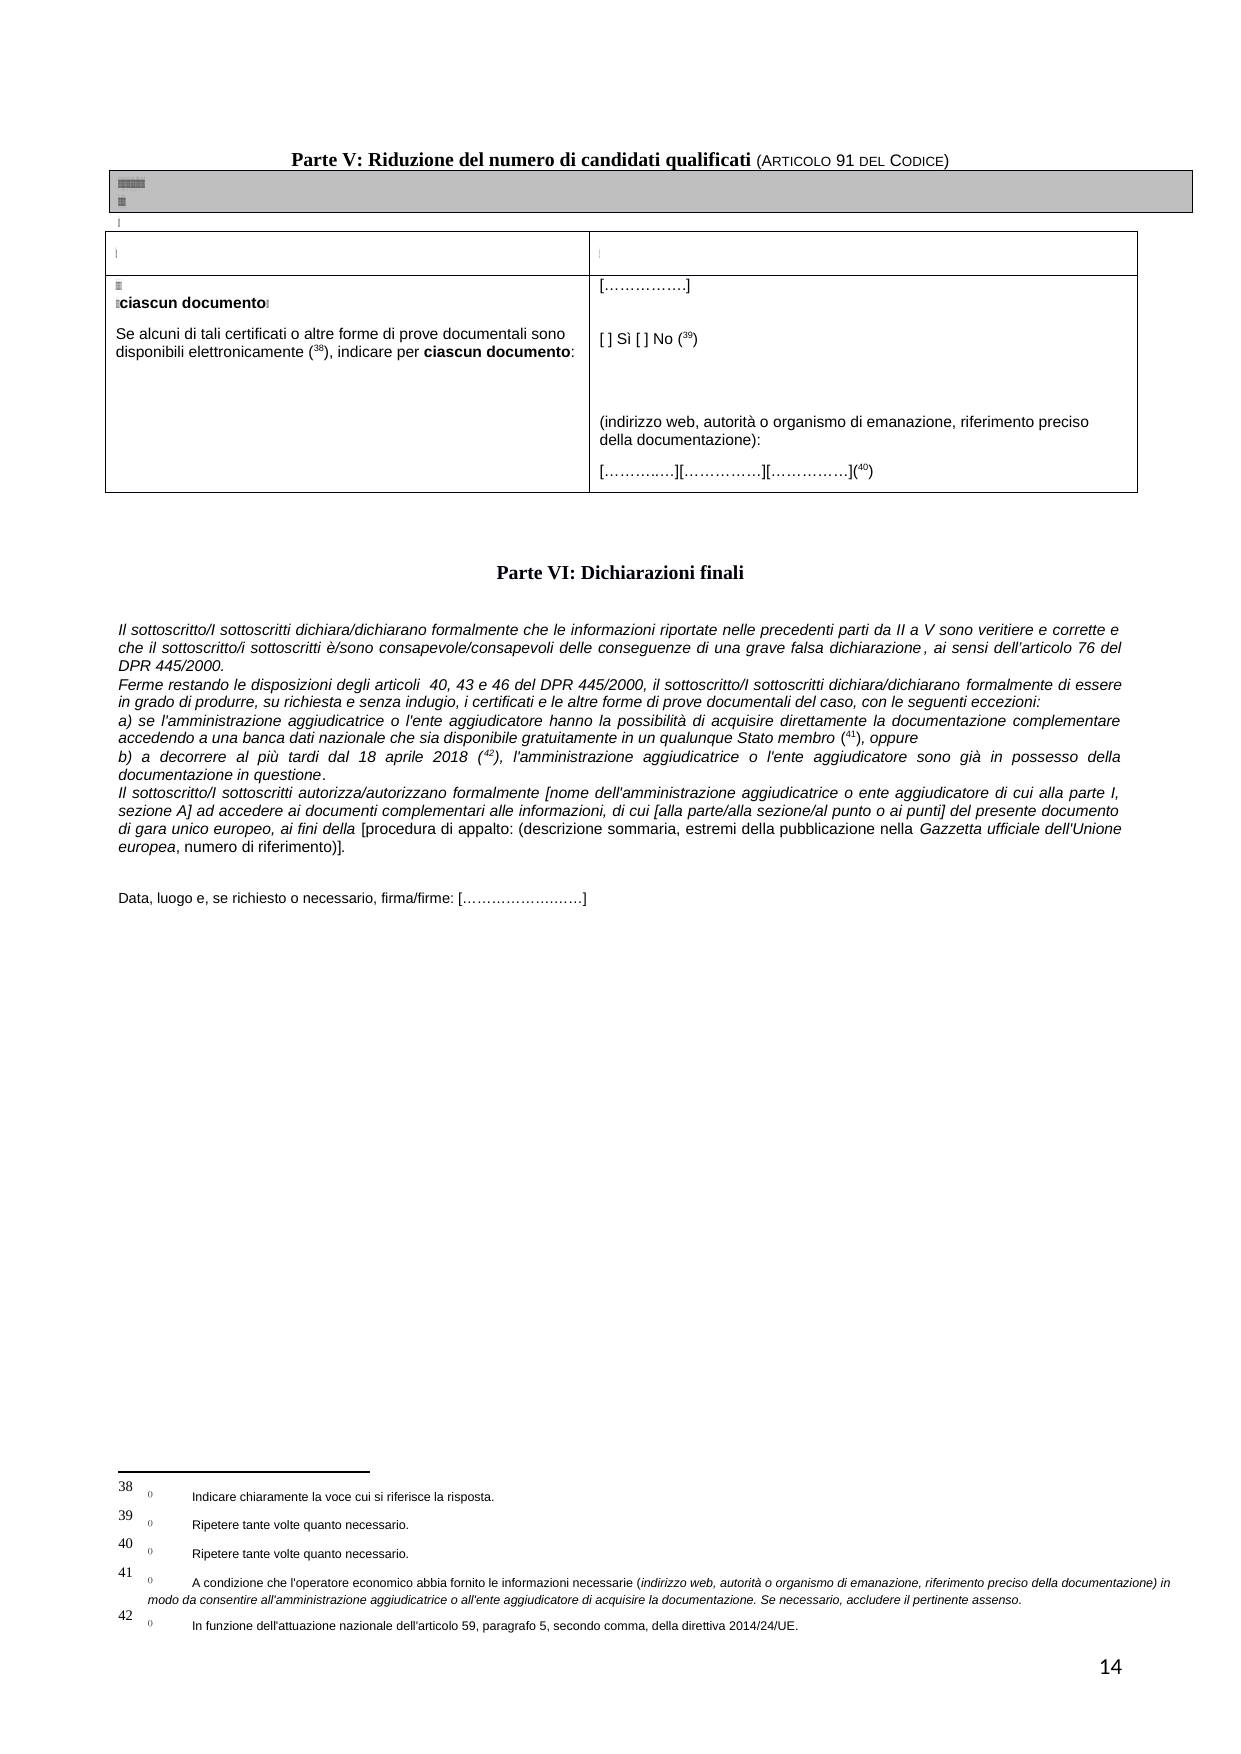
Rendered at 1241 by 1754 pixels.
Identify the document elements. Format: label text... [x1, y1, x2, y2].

text Parte V: Riduzione del numero di candidati qualificati (Articolo 91 del Codice) [118, 148, 1122, 170]
text Data, luogo e, se richiesto o necessario, firma/firme: [……………….……] [118, 890, 1122, 907]
text () In funzione dell'attuazione nazionale dell'articolo 59, paragrafo 5, secondo comma, della direttiva 2014/24/UE. [118, 1607, 1182, 1636]
table_cell […………….] [ ] Sì [ ] No () (indirizzo web, autorità o organismo di emanazione, riferimento preciso della documentazione): [………..…][……………][……………]() [590, 276, 1137, 492]
text Ferme restando le disposizioni degli articoli 40, 43 e 46 del DPR 445/2000, il sottoscritto/I sottoscritti dichiara/dichiarano formalmente di essere in grado di produrre, su richiesta e senza indugio, i certificati e le altre forme di prove documentali del caso, con le seguenti eccezioni: [118, 675, 1122, 711]
text L'operatore economico deve fornire informazioni solo se l'amministrazione aggiudicatrice o l'ente aggiudicatore ha specificato i criteri e le regole obiettivi e non discriminatori da applicare per limitare il numero di candidati che saranno invitati a presentare un'offerta o a partecipare al dialogo. Tali informazioni, che possono essere accompagnate da condizioni relative ai (tipi di) certificati o alle forme di prove documentali da produrre eventualmente, sono riportate nell'avviso o bando pertinente o nei documenti di gara ivi citati. [110, 171, 1192, 188]
title Parte VI: Dichiarazioni finali [118, 561, 1122, 584]
text Solo per le procedure ristrette, le procedure competitive con negoziazione, le procedure di dialogo competitivo e i partenariati per l'innovazione: [110, 188, 1192, 212]
text b) a decorrere al più tardi dal 18 aprile 2018 (), l'amministrazione aggiudicatrice o l'ente aggiudicatore sono già in possesso della documentazione in questione. [118, 747, 1122, 783]
table_cell Di soddisfare i criteri e le regole obiettivi e non discriminatori da applicare per limitare il numero di candidati, come di seguito indicato : Se sono richiesti determinati certificati o altre forme di prove documentali, indicare per ciascun documento se l'operatore economico dispone dei documenti richiesti: Se alcuni di tali certificati o altre forme di prove documentali sono disponibili elettronicamente (), indicare per ciascun documento: [106, 276, 589, 492]
text L'operatore economico dichiara: [118, 213, 1122, 231]
text () A condizione che l'operatore economico abbia fornito le informazioni necessarie (indirizzo web, autorità o organismo di emanazione, riferimento preciso della documentazione) in modo da consentire all'amministrazione aggiudicatrice o all'ente aggiudicatore di acquisire la documentazione. Se necessario, accludere il pertinente assenso. [118, 1564, 1182, 1607]
text Il sottoscritto/I sottoscritti autorizza/autorizzano formalmente [nome dell'amministrazione aggiudicatrice o ente aggiudicatore di cui alla parte I, sezione A] ad accedere ai documenti complementari alle informazioni, di cui [alla parte/alla sezione/al punto o ai punti] del presente documento di gara unico europeo, ai fini della [procedura di appalto: (descrizione sommaria, estremi della pubblicazione nella Gazzetta ufficiale dell'Unione europea, numero di riferimento)]. [118, 783, 1122, 855]
table_header Risposta: [590, 232, 1137, 275]
text a) se l'amministrazione aggiudicatrice o l'ente aggiudicatore hanno la possibilità di acquisire direttamente la documentazione complementare accedendo a una banca dati nazionale che sia disponibile gratuitamente in un qualunque Stato membro (), oppure [118, 711, 1122, 747]
text Il sottoscritto/I sottoscritti dichiara/dichiarano formalmente che le informazioni riportate nelle precedenti parti da II a V sono veritiere e corrette e che il sottoscritto/i sottoscritti è/sono consapevole/consapevoli delle conseguenze di una grave falsa dichiarazione, ai sensi dell’articolo 76 del DPR 445/2000. [118, 621, 1122, 675]
table_header Riduzione del numero [106, 232, 589, 275]
